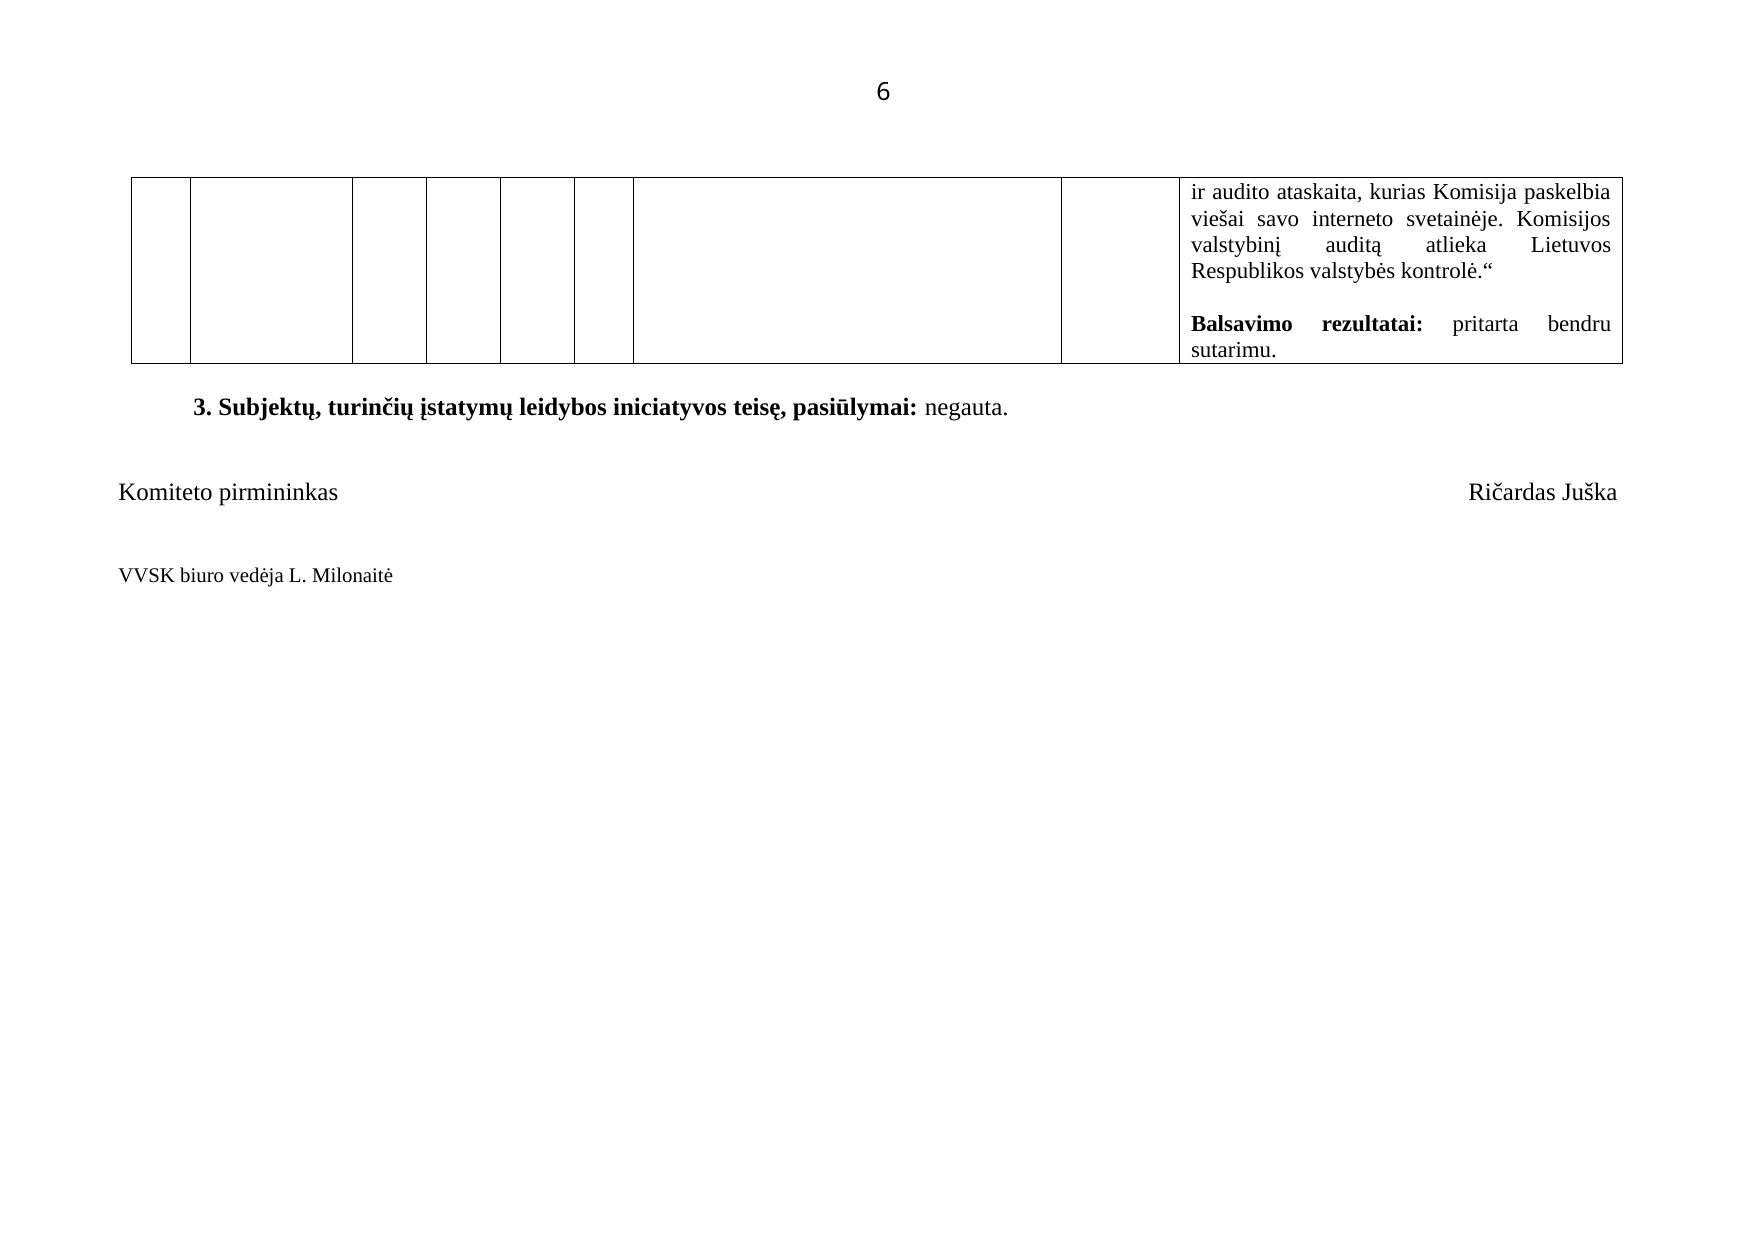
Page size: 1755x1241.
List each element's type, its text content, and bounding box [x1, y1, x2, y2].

table_cell ir audito ataskaita, kurias Komisija paskelbia viešai savo interneto svetainėje. Komisijos valstybinį auditą atlieka Lietuvos Respublikos valstybės kontrolė.“ Balsavimo rezultatai: pritarta bendru sutarimu. [1180, 178, 1622, 363]
table_cell [427, 178, 500, 363]
table_cell [132, 178, 190, 363]
table_cell [1062, 178, 1179, 363]
table_cell [575, 178, 633, 363]
text 3. Subjektų, turinčių įstatymų leidybos iniciatyvos teisę, pasiūlymai: negauta. [118, 392, 1636, 421]
table_cell [634, 178, 1061, 363]
text VVSK biuro vedėja L. Milonaitė [118, 563, 1636, 587]
table_cell [191, 178, 352, 363]
table_cell [353, 178, 426, 363]
text Komiteto pirmininkas (Parašas) Ričardas Juška [118, 477, 1636, 506]
table_cell [501, 178, 574, 363]
